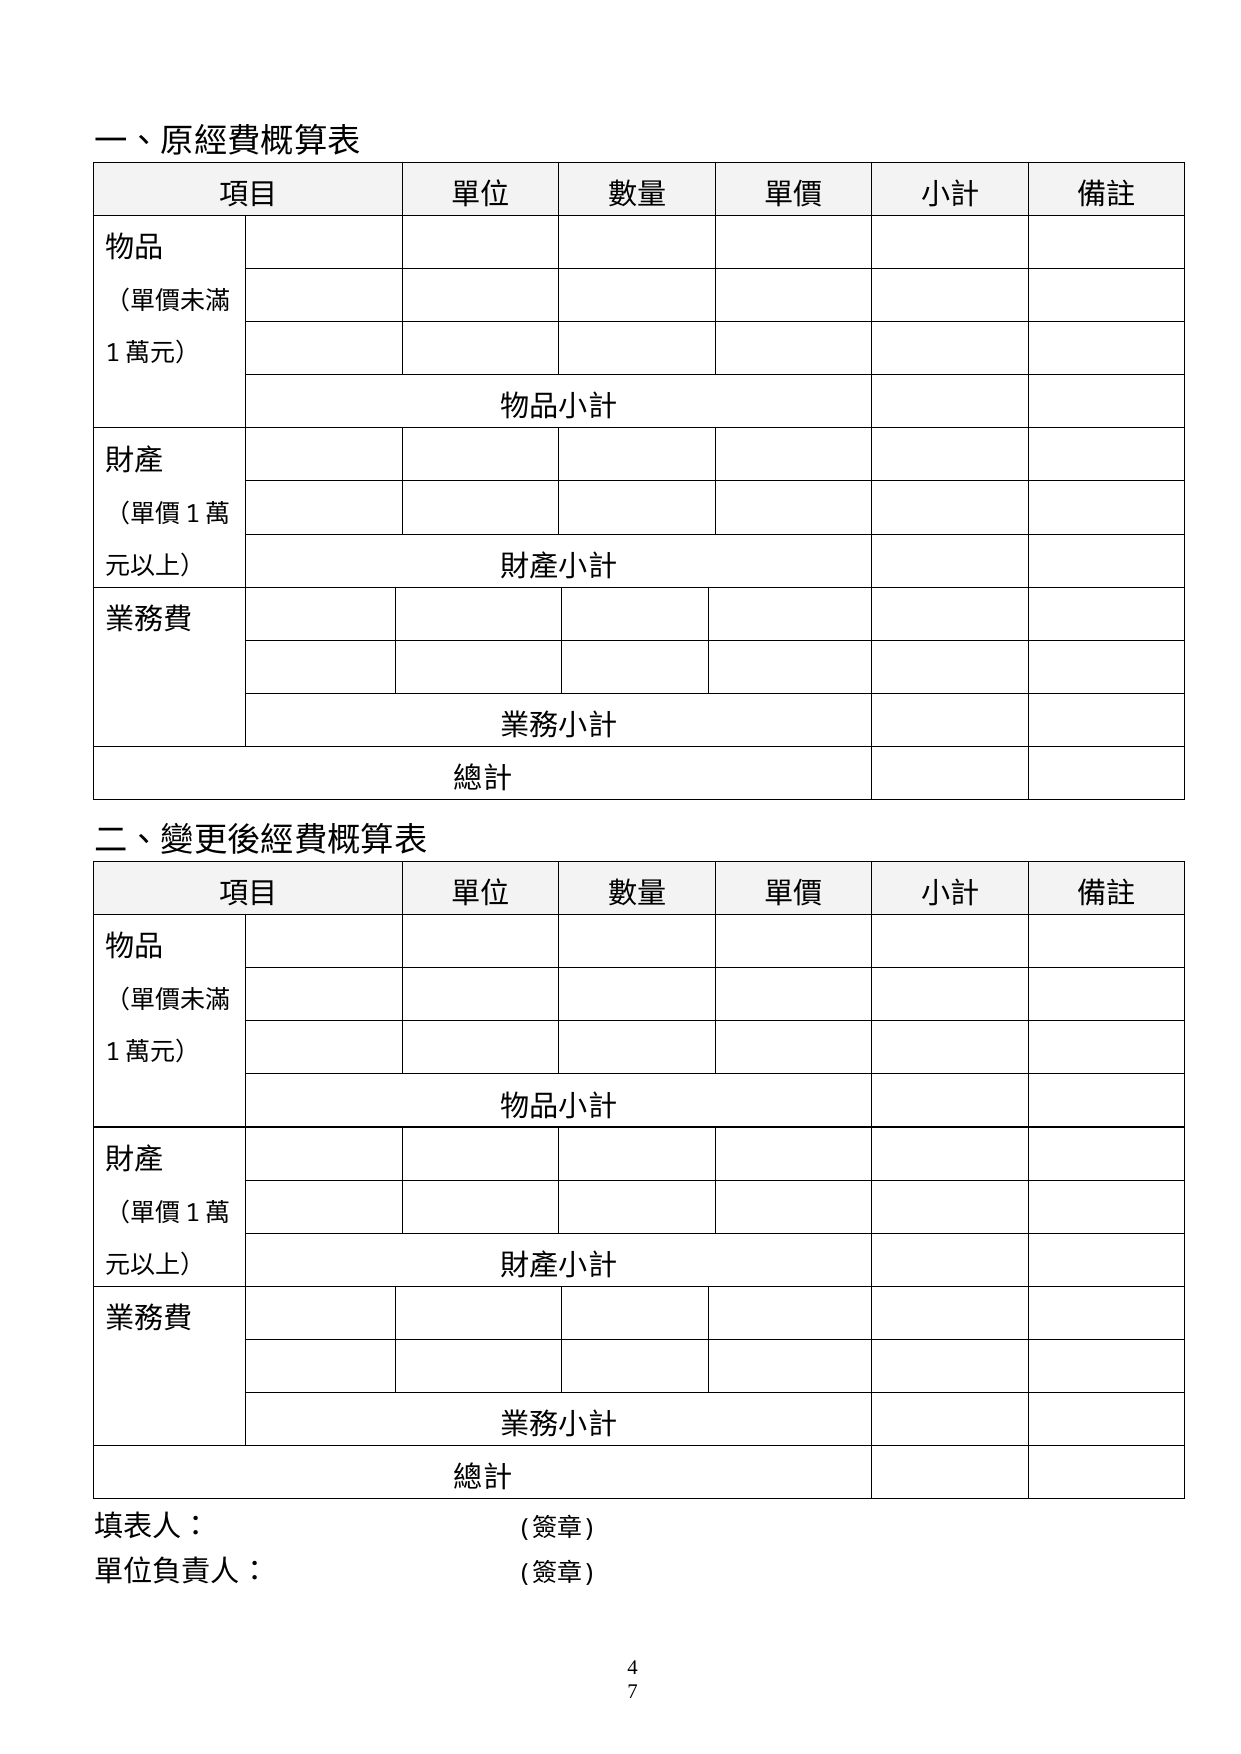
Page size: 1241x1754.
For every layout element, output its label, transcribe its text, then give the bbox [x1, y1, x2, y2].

table_cell [403, 428, 558, 480]
table_cell 業務小計 [246, 1393, 871, 1445]
table_cell [716, 1128, 871, 1179]
table_header 小計 [872, 862, 1028, 914]
table_cell 財產小計 [246, 535, 871, 587]
table_cell [1029, 915, 1184, 967]
table_cell [559, 216, 715, 268]
table_cell 總計 [94, 1446, 871, 1498]
table_cell [1029, 535, 1184, 587]
table_cell 業務費 [94, 588, 245, 746]
table_cell [872, 1287, 1028, 1339]
table_cell [1029, 375, 1184, 427]
table_cell [562, 1340, 708, 1392]
table_cell 物品小計 [246, 1074, 871, 1126]
table_header 小計 [872, 163, 1028, 215]
table_cell [403, 1181, 558, 1233]
table_cell [403, 269, 558, 321]
table_cell [246, 588, 395, 640]
table_cell 物品小計 [246, 375, 871, 427]
table_cell [716, 269, 871, 321]
table_cell [246, 915, 402, 967]
table_cell [872, 535, 1028, 587]
table_cell [1029, 694, 1184, 746]
table_cell 財產小計 [246, 1234, 871, 1286]
table_cell [872, 269, 1028, 321]
text 二、變更後經費概算表 [94, 813, 1162, 861]
table_cell [709, 641, 871, 693]
table_cell [562, 588, 708, 640]
table_cell [872, 1446, 1028, 1498]
table_cell [559, 1021, 715, 1073]
table_header 單位 [403, 862, 558, 914]
table_cell [396, 1287, 561, 1339]
table_cell [246, 1287, 395, 1339]
table_cell [1029, 1074, 1184, 1126]
table_header 備註 [1029, 163, 1184, 215]
table_cell [709, 1287, 871, 1339]
table_cell [872, 428, 1028, 480]
table_cell [872, 915, 1028, 967]
table_cell [403, 1128, 558, 1179]
table_cell [1029, 322, 1184, 374]
table_cell [246, 322, 402, 374]
table_cell [872, 1181, 1028, 1233]
table_cell [872, 968, 1028, 1020]
table_cell [1029, 1446, 1184, 1498]
table_header 單價 [716, 862, 871, 914]
table_cell [1029, 1287, 1184, 1339]
table_header 數量 [559, 862, 715, 914]
table_cell [716, 481, 871, 533]
table_cell 財產 （單價1萬元以上） [94, 428, 245, 587]
table_cell [716, 322, 871, 374]
table_cell [403, 1021, 558, 1073]
table_header 單位 [403, 163, 558, 215]
table_header 單價 [716, 163, 871, 215]
table_cell [403, 968, 558, 1020]
table_cell [559, 1128, 715, 1179]
table_cell [403, 915, 558, 967]
text 一、原經費概算表 [94, 113, 1162, 162]
table_cell [559, 481, 715, 533]
table_cell [1029, 481, 1184, 533]
table_cell 業務費 [94, 1287, 245, 1445]
table_cell [396, 641, 561, 693]
table_cell [1029, 1234, 1184, 1286]
table_cell [872, 747, 1028, 799]
table_cell [1029, 968, 1184, 1020]
table_cell [716, 1181, 871, 1233]
table_cell [716, 1021, 871, 1073]
table_cell [872, 1234, 1028, 1286]
table_cell [246, 428, 402, 480]
table_cell [872, 1021, 1028, 1073]
table_cell [872, 375, 1028, 427]
table_cell [559, 968, 715, 1020]
table_cell [1029, 216, 1184, 268]
table_cell [709, 1340, 871, 1392]
table_cell [562, 1287, 708, 1339]
table_cell [872, 1074, 1028, 1126]
table_cell 物品 （單價未滿1萬元） [94, 915, 245, 1126]
table_cell [559, 1181, 715, 1233]
table_cell [872, 641, 1028, 693]
table_cell [716, 216, 871, 268]
table_cell [246, 1128, 402, 1179]
table_cell 物品 （單價未滿1萬元） [94, 216, 245, 427]
table_header 項目 [94, 862, 402, 914]
table_cell [246, 1021, 402, 1073]
table_cell [562, 641, 708, 693]
table_cell [1029, 641, 1184, 693]
table_cell [246, 1340, 395, 1392]
table_cell [716, 915, 871, 967]
table_cell [246, 269, 402, 321]
table_cell [403, 216, 558, 268]
table_cell [872, 1340, 1028, 1392]
table_cell [872, 1128, 1028, 1179]
table_cell [1029, 269, 1184, 321]
table_cell [1029, 1181, 1184, 1233]
table_cell [872, 694, 1028, 746]
table_cell 財產 （單價1萬元以上） [94, 1128, 245, 1286]
table_cell [1029, 428, 1184, 480]
text 填表人： (簽章) [94, 1499, 1162, 1545]
table_cell [246, 481, 402, 533]
table_cell [872, 322, 1028, 374]
table_cell [246, 641, 395, 693]
table_cell [716, 428, 871, 480]
table_cell [709, 588, 871, 640]
table_cell [1029, 747, 1184, 799]
table_cell [872, 481, 1028, 533]
table_cell [396, 1340, 561, 1392]
table_cell [1029, 1128, 1184, 1179]
table_cell [872, 216, 1028, 268]
table_cell 總計 [94, 747, 871, 799]
table_cell [1029, 1021, 1184, 1073]
text 單位負責人： (簽章) [94, 1545, 1162, 1591]
table_cell [1029, 1340, 1184, 1392]
table_cell [559, 269, 715, 321]
table_header 項目 [94, 163, 402, 215]
table_cell [396, 588, 561, 640]
table_cell [403, 481, 558, 533]
table_cell [559, 915, 715, 967]
table_cell [559, 428, 715, 480]
table_cell [716, 968, 871, 1020]
table_cell [872, 1393, 1028, 1445]
table_header 數量 [559, 163, 715, 215]
table_cell [559, 322, 715, 374]
table_cell [403, 322, 558, 374]
table_cell [246, 968, 402, 1020]
table_cell [246, 1181, 402, 1233]
table_cell [1029, 1393, 1184, 1445]
table_header 備註 [1029, 862, 1184, 914]
table_cell 業務小計 [246, 694, 871, 746]
table_cell [246, 216, 402, 268]
table_cell [872, 588, 1028, 640]
table_cell [1029, 588, 1184, 640]
